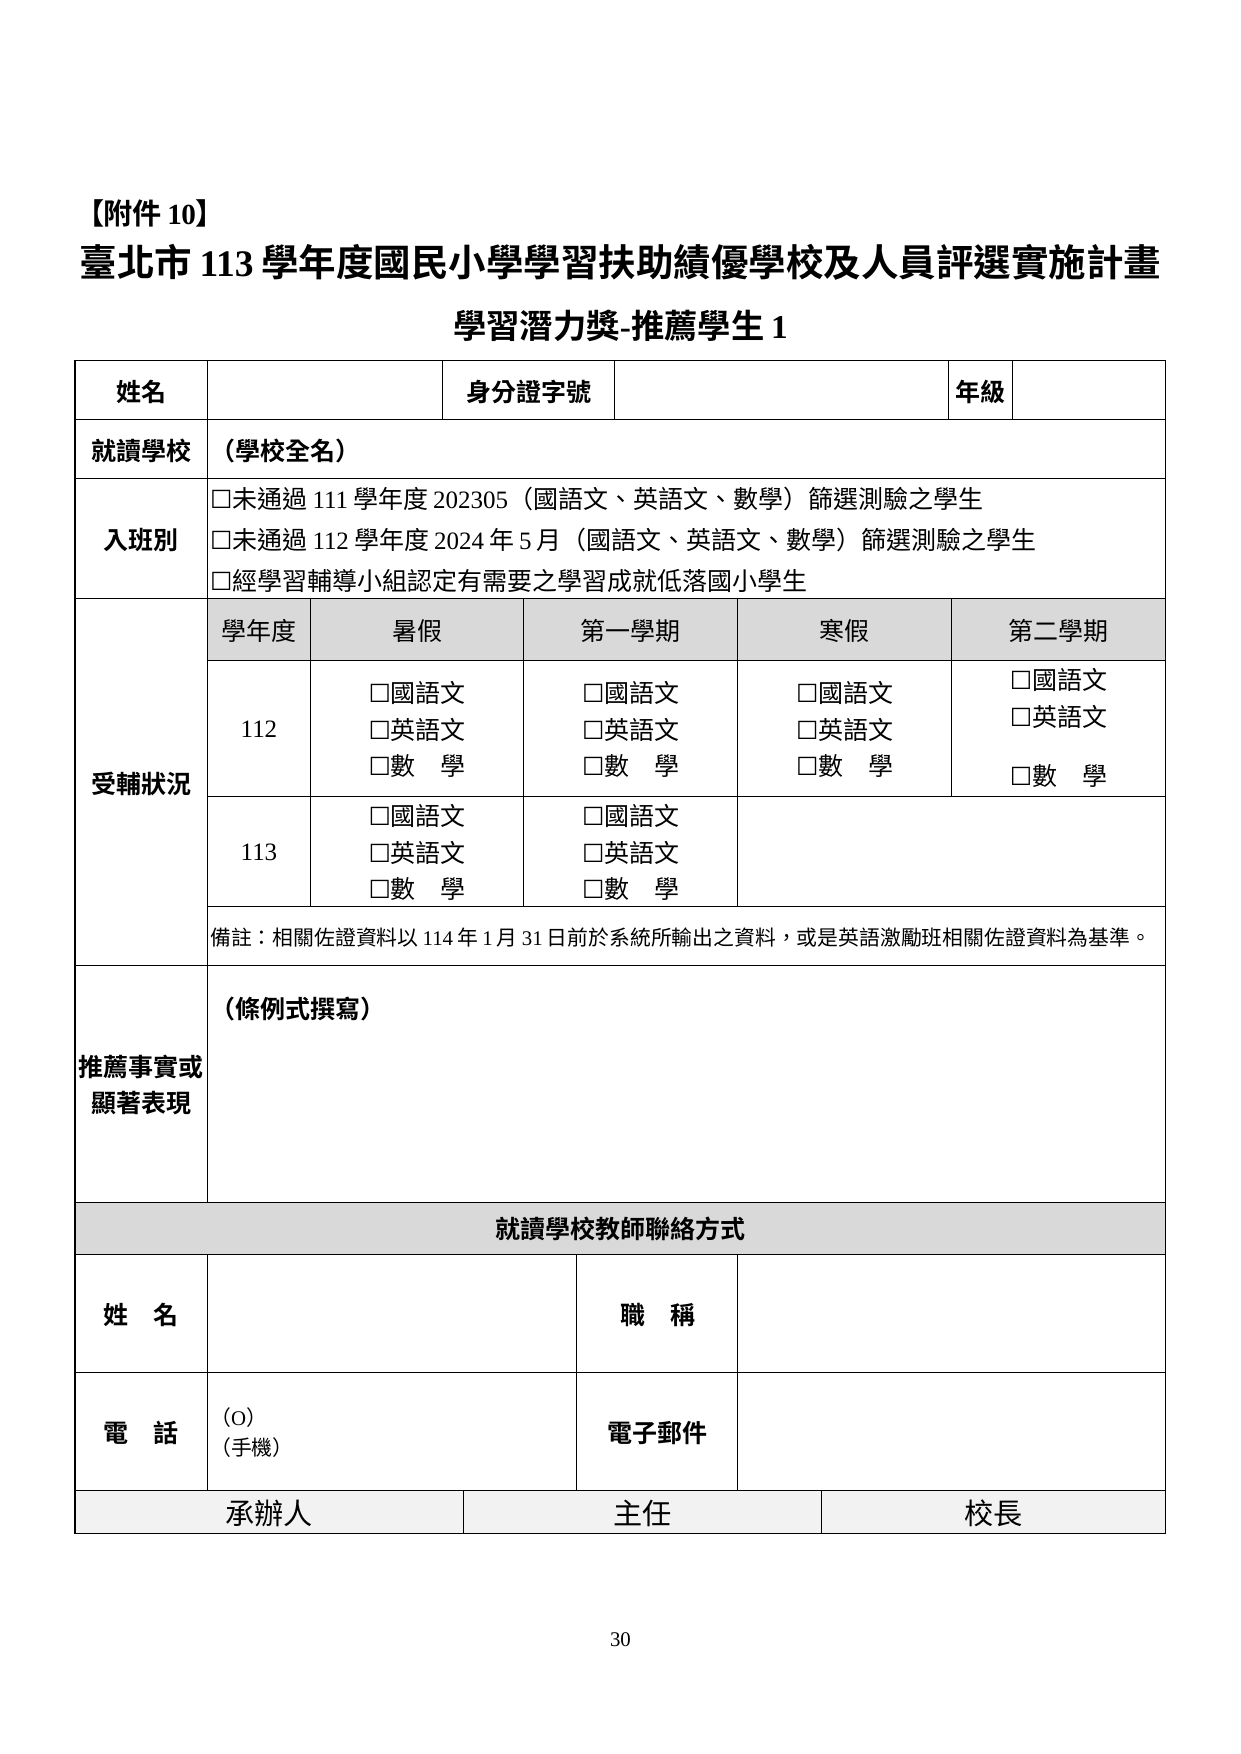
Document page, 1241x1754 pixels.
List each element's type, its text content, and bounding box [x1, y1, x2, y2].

table_cell ☐國語文 ☐英語文 ☐數 學 [524, 661, 737, 796]
table_cell ☐國語文 ☐英語文 ☐數 學 [524, 797, 737, 906]
table_cell 寒假 [738, 599, 951, 660]
table_cell ☐國語文 ☐英語文 ☐數 學 [738, 661, 951, 796]
table_header [615, 361, 948, 419]
table_cell ☐國語文 ☐英語文 ☐數 學 [311, 797, 523, 906]
table_cell 承辦人 [76, 1491, 463, 1533]
text 【附件10】 [75, 170, 1165, 233]
table_cell 第二學期 [952, 599, 1165, 660]
table_header 身分證字號 [443, 361, 614, 419]
table_cell 113 [208, 797, 310, 906]
table_cell 就讀學校教師聯絡方式 [76, 1203, 1165, 1254]
table_cell ☐國語文 ☐英語文 ☐數 學 [952, 661, 1165, 796]
table_cell 職稱 [577, 1255, 737, 1372]
text 學習潛力獎-推薦學生1 [75, 299, 1165, 348]
table_header [1013, 361, 1165, 419]
table_cell 學年度 [208, 599, 310, 660]
table_cell 電話 [76, 1373, 207, 1490]
table_cell 112 [208, 661, 310, 796]
table_cell 備註：相關佐證資料以114年1月31日前於系統所輸出之資料，或是英語激勵班相關佐證資料為基準。 [208, 907, 1165, 965]
table_cell 主任 [464, 1491, 821, 1533]
table_header [208, 361, 442, 419]
table_cell 電子郵件 [577, 1373, 737, 1490]
table_cell ☐國語文 ☐英語文 ☐數 學 [311, 661, 523, 796]
table_cell （學校全名） [208, 420, 1165, 478]
table_cell 受輔狀況 [76, 599, 207, 965]
table_header 姓名 [76, 361, 207, 419]
table_cell [738, 1255, 1165, 1372]
table_cell （O） （手機） [208, 1373, 576, 1490]
table_cell [208, 1255, 576, 1372]
table_cell 推薦事實或顯著表現 [76, 966, 207, 1202]
table_cell （條例式撰寫） [208, 966, 1165, 1202]
table_cell 姓名 [76, 1255, 207, 1372]
table_cell 校長 [822, 1491, 1165, 1533]
table_header 年級 [949, 361, 1012, 419]
table_cell 第一學期 [524, 599, 737, 660]
table_cell 暑假 [311, 599, 523, 660]
table_cell ☐未通過111學年度202305（國語文、英語文、數學）篩選測驗之學生 ☐未通過112學年度2024年5月（國語文、英語文、數學）篩選測驗之學生 ☐經學習輔導小組認定有需要之學習成就低落國小學生 [208, 479, 1165, 598]
table_cell [738, 797, 1165, 906]
text 臺北市113學年度國民小學學習扶助績優學校及人員評選實施計畫 [75, 233, 1165, 287]
table_cell 入班別 [76, 479, 207, 598]
table_cell [738, 1373, 1165, 1490]
table_cell 就讀學校 [76, 420, 207, 478]
